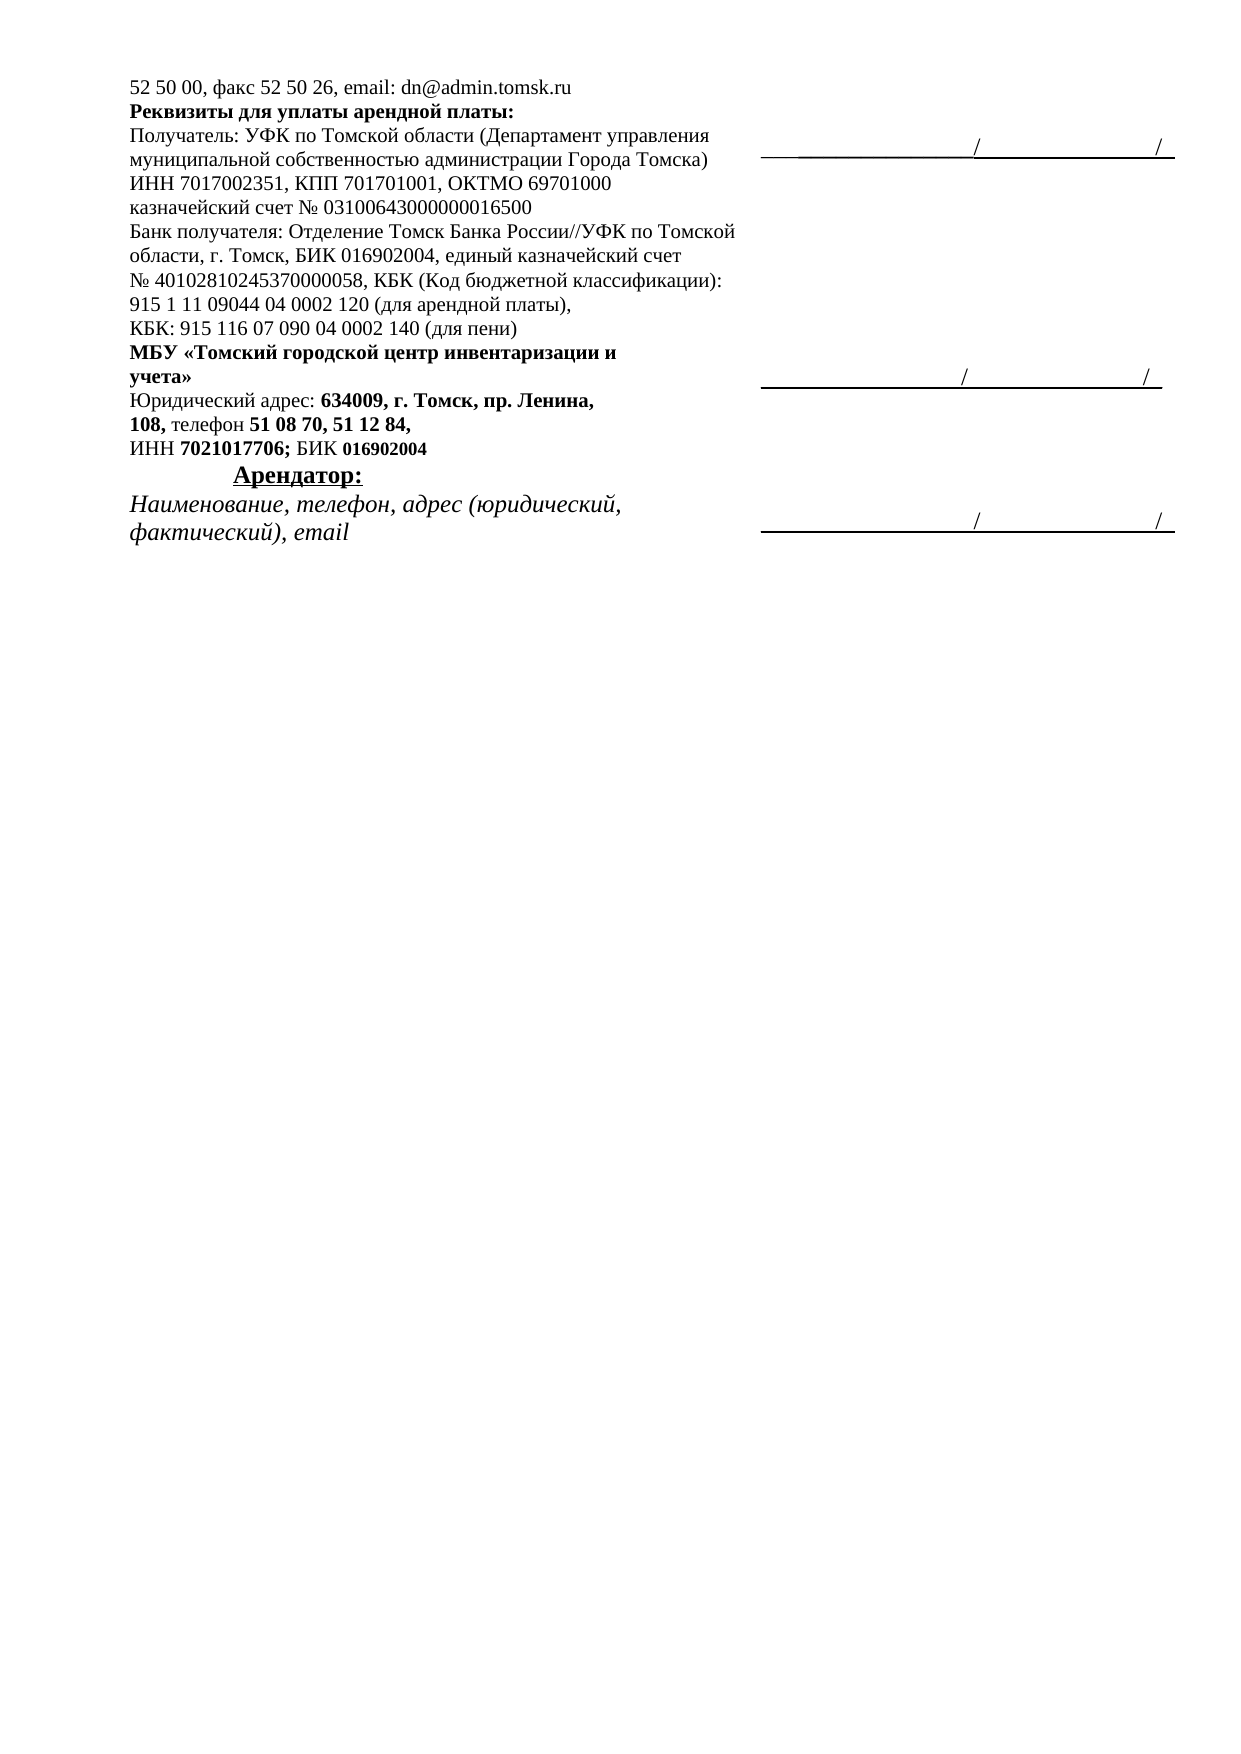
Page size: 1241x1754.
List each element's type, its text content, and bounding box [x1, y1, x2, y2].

table_header _________________/______________/_ ________________/______________/_ _________________/______________/_ [750, 75, 1193, 564]
table_header 52 50 00, факс 52 50 26, email: dn@admin.tomsk.ru Реквизиты для уплаты арендной платы: Получатель: УФК по Томской области (Департамент управления муниципальной собственностью администрации Города Томска) ИНН 7017002351, КПП 701701001, ОКТМО 69701000 казначейский счет № 03100643000000016500 Банк получателя: Отделение Томск Банка России//УФК по Томской области, г. Томск, БИК 016902004, единый казначейский счет № 40102810245370000058, КБК (Код бюджетной классификации): 915 1 11 09044 04 0002 120 (для арендной платы), КБК: 915 116 07 090 04 0002 140 (для пени) МБУ «Томский городской центр инвентаризации и учета» Юридический адрес: 634009, г. Томск, пр. Ленина, 108, телефон 51 08 70, 51 12 84, ИНН 7021017706; БИК 016902004 Арендатор: Наименование, телефон, адрес (юридический, фактический), email [118, 75, 749, 564]
